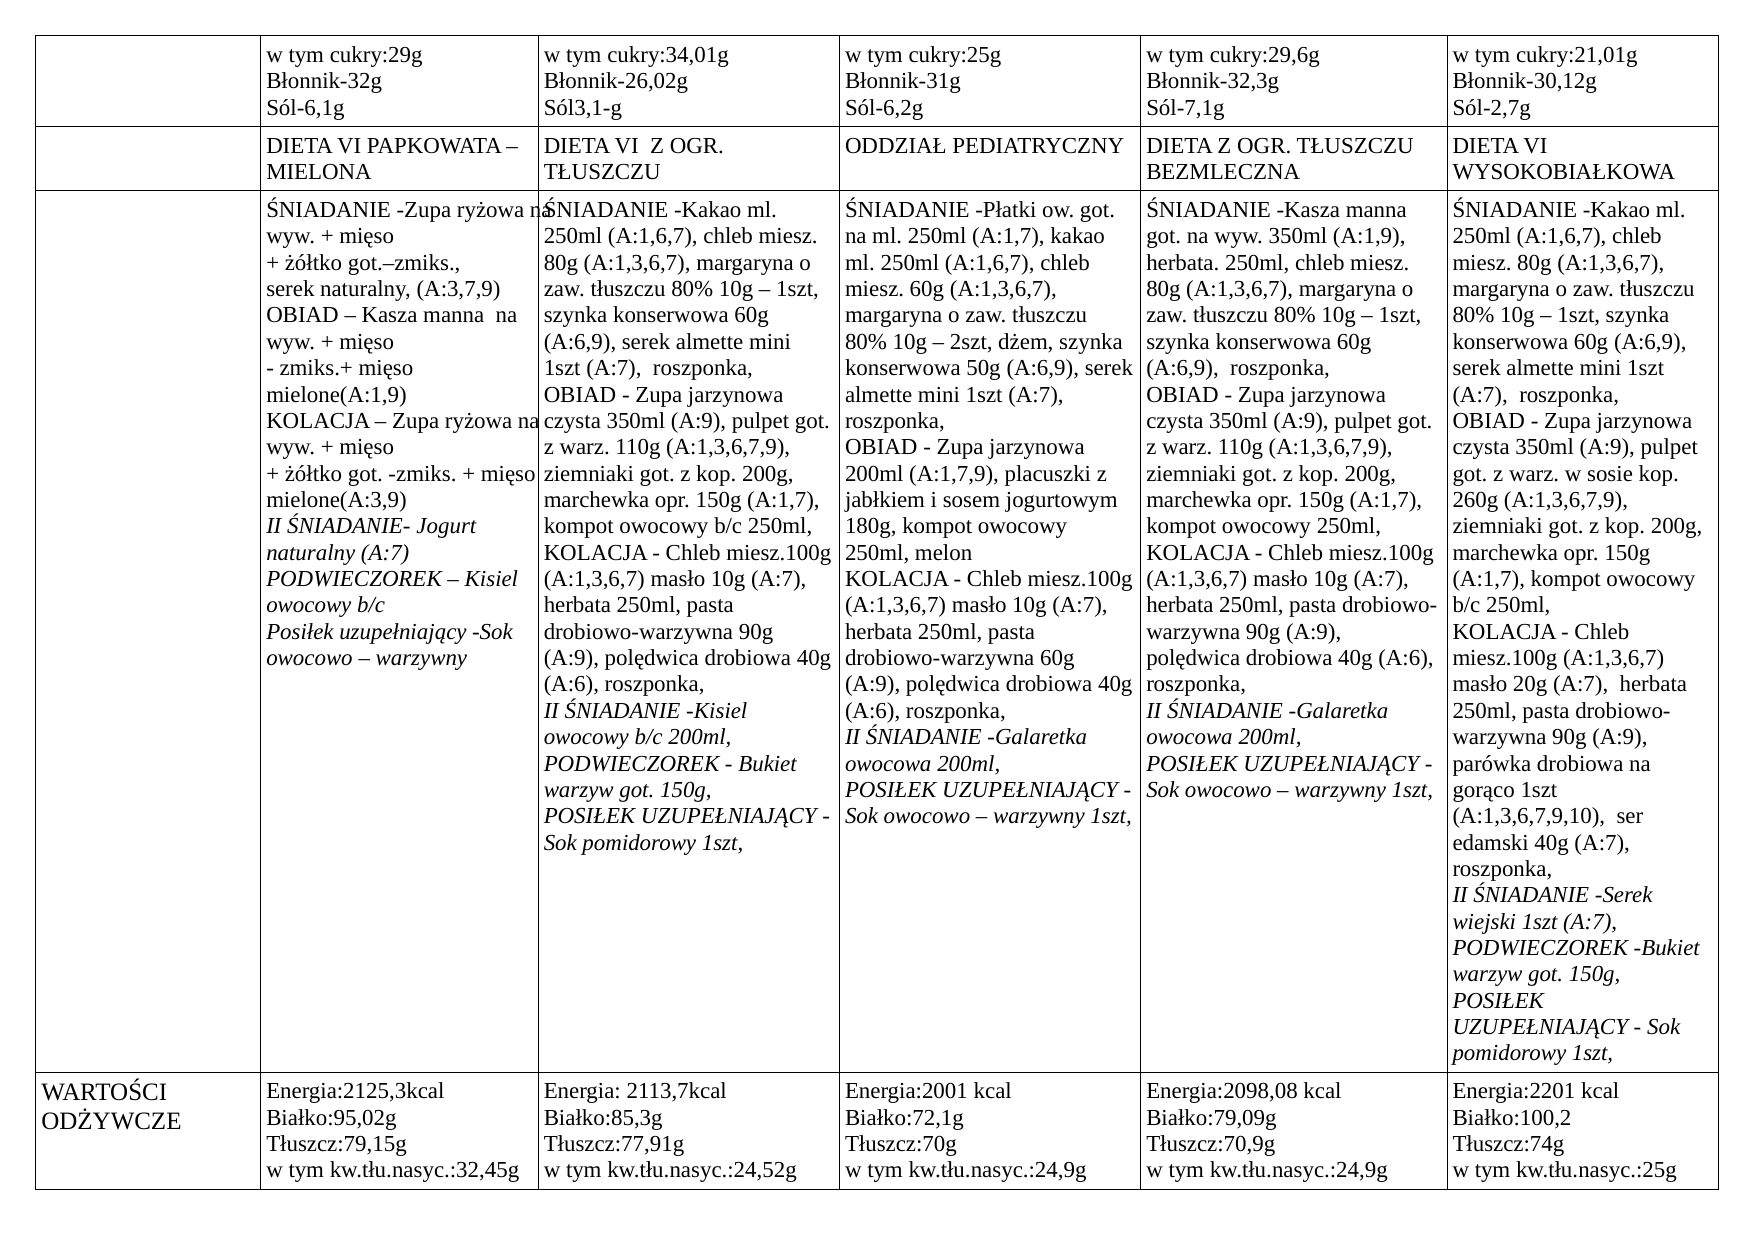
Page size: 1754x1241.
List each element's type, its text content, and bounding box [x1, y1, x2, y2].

table_cell w tym cukry:29g Błonnik-32g Sól-6,1g [261, 36, 538, 126]
table_cell w tym cukry:34,01g Błonnik-26,02g Sól3,1-g [539, 36, 839, 126]
table_cell ŚNIADANIE -Kakao ml. 250ml (A:1,6,7), chleb miesz. 80g (A:1,3,6,7), margaryna o zaw. tłuszczu 80% 10g – 1szt, szynka konserwowa 60g (A:6,9), serek almette mini 1szt (A:7), roszponka, OBIAD - Zupa jarzynowa czysta 350ml (A:9), pulpet got. z warz. w sosie kop. 260g (A:1,3,6,7,9), ziemniaki got. z kop. 200g, marchewka opr. 150g (A:1,7), kompot owocowy b/c 250ml, KOLACJA - Chleb miesz.100g (A:1,3,6,7) masło 20g (A:7), herbata 250ml, pasta drobiowo-warzywna 90g (A:9), parówka drobiowa na gorąco 1szt (A:1,3,6,7,9,10), ser edamski 40g (A:7), roszponka, II ŚNIADANIE -Serek wiejski 1szt (A:7), PODWIECZOREK -Bukiet warzyw got. 150g, POSIŁEK UZUPEŁNIAJĄCY - Sok pomidorowy 1szt, [1448, 191, 1718, 1072]
table_cell ODDZIAŁ PEDIATRYCZNY [840, 127, 1140, 190]
table_cell ŚNIADANIE -Zupa ryżowa na wyw. + mięso + żółtko got.–zmiks., serek naturalny, (A:3,7,9) OBIAD – Kasza manna na wyw. + mięso - zmiks.+ mięso mielone(A:1,9) KOLACJA – Zupa ryżowa na wyw. + mięso + żółtko got. -zmiks. + mięso mielone(A:3,9) II ŚNIADANIE- Jogurt naturalny (A:7) PODWIECZOREK – Kisiel owocowy b/c Posiłek uzupełniający -Sok owocowo – warzywny [261, 191, 538, 1072]
table_cell DIETA VI WYSOKOBIAŁKOWA [1448, 127, 1718, 190]
table_cell Energia:2125,3kcal Białko:95,02g Tłuszcz:79,15g w tym kw.tłu.nasyc.:32,45g [261, 1073, 538, 1188]
table_cell WARTOŚCI ODŻYWCZE [36, 1073, 260, 1188]
table_cell [36, 191, 260, 1072]
table_cell DIETA VI PAPKOWATA – MIELONA [261, 127, 538, 190]
table_cell ŚNIADANIE -Kasza manna got. na wyw. 350ml (A:1,9), herbata. 250ml, chleb miesz. 80g (A:1,3,6,7), margaryna o zaw. tłuszczu 80% 10g – 1szt, szynka konserwowa 60g (A:6,9), roszponka, OBIAD - Zupa jarzynowa czysta 350ml (A:9), pulpet got. z warz. 110g (A:1,3,6,7,9), ziemniaki got. z kop. 200g, marchewka opr. 150g (A:1,7), kompot owocowy 250ml, KOLACJA - Chleb miesz.100g (A:1,3,6,7) masło 10g (A:7), herbata 250ml, pasta drobiowo-warzywna 90g (A:9), polędwica drobiowa 40g (A:6), roszponka, II ŚNIADANIE -Galaretka owocowa 200ml, POSIŁEK UZUPEŁNIAJĄCY - Sok owocowo – warzywny 1szt, [1141, 191, 1447, 1072]
table_cell ŚNIADANIE -Kakao ml. 250ml (A:1,6,7), chleb miesz. 80g (A:1,3,6,7), margaryna o zaw. tłuszczu 80% 10g – 1szt, szynka konserwowa 60g (A:6,9), serek almette mini 1szt (A:7), roszponka, OBIAD - Zupa jarzynowa czysta 350ml (A:9), pulpet got. z warz. 110g (A:1,3,6,7,9), ziemniaki got. z kop. 200g, marchewka opr. 150g (A:1,7), kompot owocowy b/c 250ml, KOLACJA - Chleb miesz.100g (A:1,3,6,7) masło 10g (A:7), herbata 250ml, pasta drobiowo-warzywna 90g (A:9), polędwica drobiowa 40g (A:6), roszponka, II ŚNIADANIE -Kisiel owocowy b/c 200ml, PODWIECZOREK - Bukiet warzyw got. 150g, POSIŁEK UZUPEŁNIAJĄCY - Sok pomidorowy 1szt, [539, 191, 839, 1072]
table_cell Energia:2201 kcal Białko:100,2 Tłuszcz:74g w tym kw.tłu.nasyc.:25g [1448, 1073, 1718, 1188]
table_cell [36, 36, 260, 126]
table_cell Energia:2098,08 kcal Białko:79,09g Tłuszcz:70,9g w tym kw.tłu.nasyc.:24,9g [1141, 1073, 1447, 1188]
table_cell w tym cukry:25g Błonnik-31g Sól-6,2g [840, 36, 1140, 126]
table_cell w tym cukry:29,6g Błonnik-32,3g Sól-7,1g [1141, 36, 1447, 126]
table_cell ŚNIADANIE -Płatki ow. got. na ml. 250ml (A:1,7), kakao ml. 250ml (A:1,6,7), chleb miesz. 60g (A:1,3,6,7), margaryna o zaw. tłuszczu 80% 10g – 2szt, dżem, szynka konserwowa 50g (A:6,9), serek almette mini 1szt (A:7), roszponka, OBIAD - Zupa jarzynowa 200ml (A:1,7,9), placuszki z jabłkiem i sosem jogurtowym 180g, kompot owocowy 250ml, melon KOLACJA - Chleb miesz.100g (A:1,3,6,7) masło 10g (A:7), herbata 250ml, pasta drobiowo-warzywna 60g (A:9), polędwica drobiowa 40g (A:6), roszponka, II ŚNIADANIE -Galaretka owocowa 200ml, POSIŁEK UZUPEŁNIAJĄCY - Sok owocowo – warzywny 1szt, [840, 191, 1140, 1072]
table_cell [36, 127, 260, 190]
table_cell DIETA VI Z OGR. TŁUSZCZU [539, 127, 839, 190]
table_cell w tym cukry:21,01g Błonnik-30,12g Sól-2,7g [1448, 36, 1718, 126]
table_cell DIETA Z OGR. TŁUSZCZU BEZMLECZNA [1141, 127, 1447, 190]
table_cell Energia:2001 kcal Białko:72,1g Tłuszcz:70g w tym kw.tłu.nasyc.:24,9g [840, 1073, 1140, 1188]
table_cell Energia: 2113,7kcal Białko:85,3g Tłuszcz:77,91g w tym kw.tłu.nasyc.:24,52g [539, 1073, 839, 1188]
